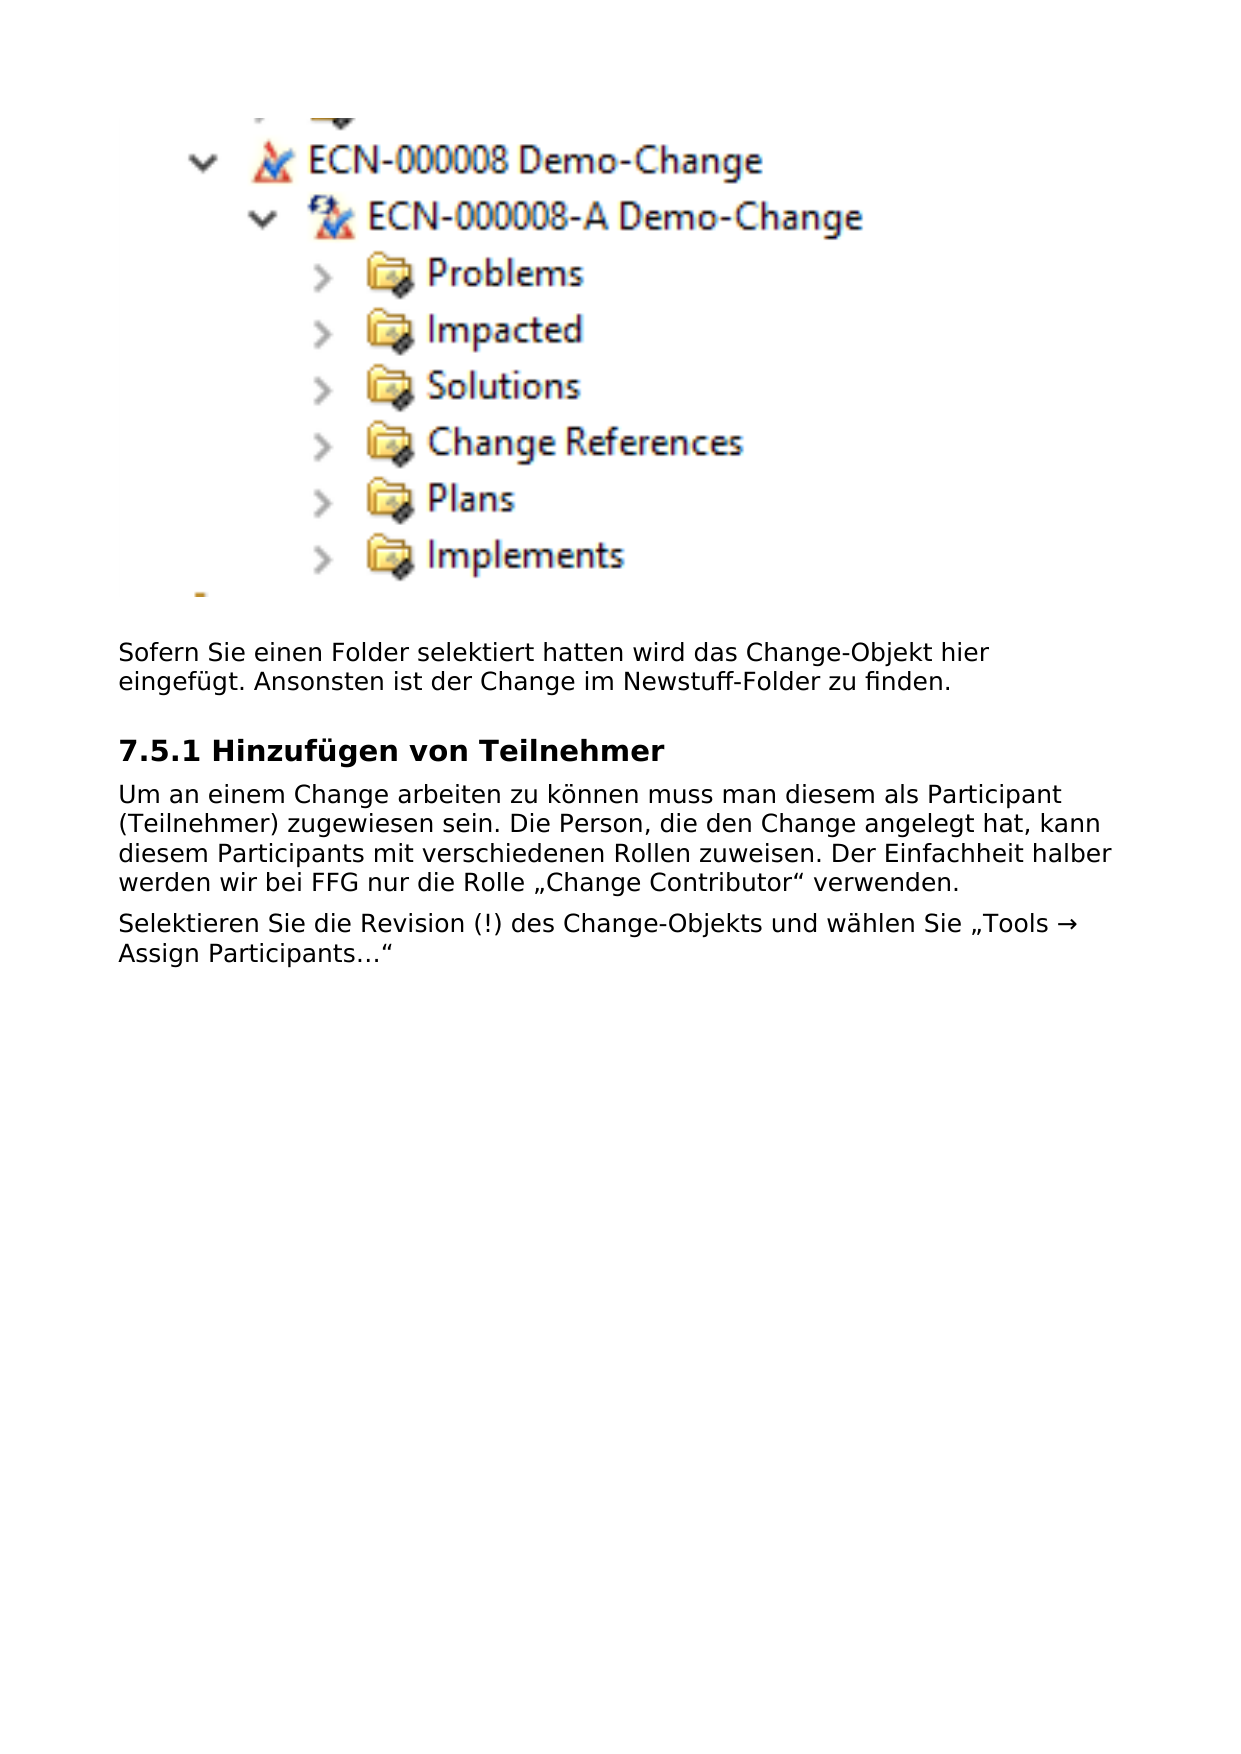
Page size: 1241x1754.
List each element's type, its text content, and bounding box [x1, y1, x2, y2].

subtitle 7.5.1 Hinzufügen von Teilnehmer [118, 734, 1122, 768]
picture [118, 118, 1123, 597]
text Selektieren Sie die Revision (!) des Change-Objekts und wählen Sie „Tools → Assign Participants…“ [118, 910, 1122, 968]
text Sofern Sie einen Folder selektiert hatten wird das Change-Objekt hier eingefügt. Ansonsten ist der Change im Newstuff-Folder zu finden. [118, 638, 1122, 697]
text Um an einem Change arbeiten zu können muss man diesem als Participant (Teilnehmer) zugewiesen sein. Die Person, die den Change angelegt hat, kann diesem Participants mit verschiedenen Rollen zuweisen. Der Einfachheit halber werden wir bei FFG nur die Rolle „Change Contributor“ verwenden. [118, 781, 1122, 897]
